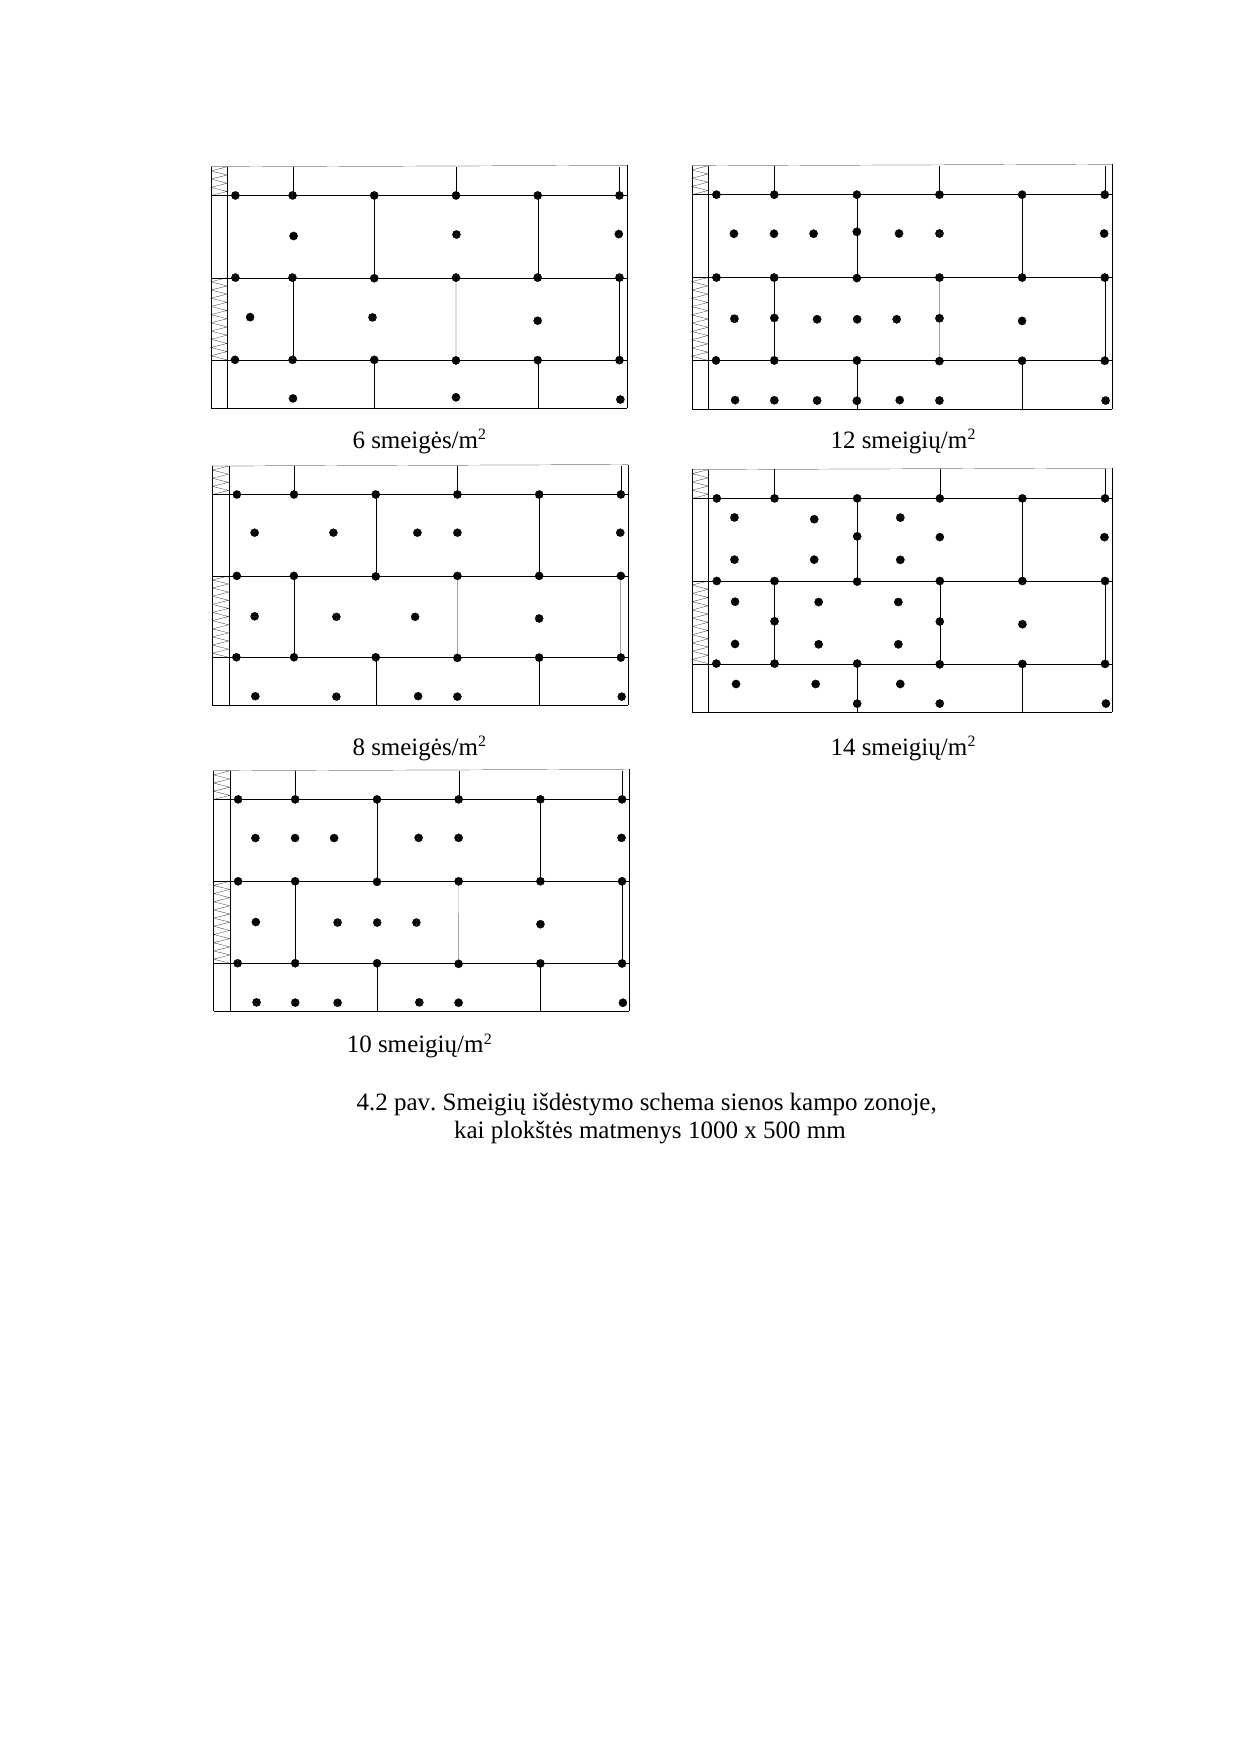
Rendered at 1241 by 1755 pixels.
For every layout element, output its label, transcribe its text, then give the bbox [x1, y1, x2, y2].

table_cell (pav.) [177, 761, 661, 1029]
table_header (pav.) [661, 147, 1144, 425]
table_cell 8 smeigės/m2 [177, 732, 661, 761]
text 4.2 pav. Smeigių išdėstymo schema sienos kampo zonoje, [177, 1087, 1122, 1116]
text kai plokštės matmenys 1000 x 500 mm [177, 1116, 1122, 1144]
table_cell (pav.) [177, 454, 661, 732]
table_header (pav.) [177, 147, 661, 425]
table_cell (pav.) [661, 454, 1144, 732]
table_cell [661, 1029, 1144, 1058]
table_cell [661, 761, 1144, 1029]
table_cell 10 smeigių/m2 [177, 1029, 661, 1058]
table_cell 14 smeigių/m2 [661, 732, 1144, 761]
table_cell 6 smeigės/m2 [177, 425, 661, 454]
table_cell 12 smeigių/m2 [661, 425, 1144, 454]
